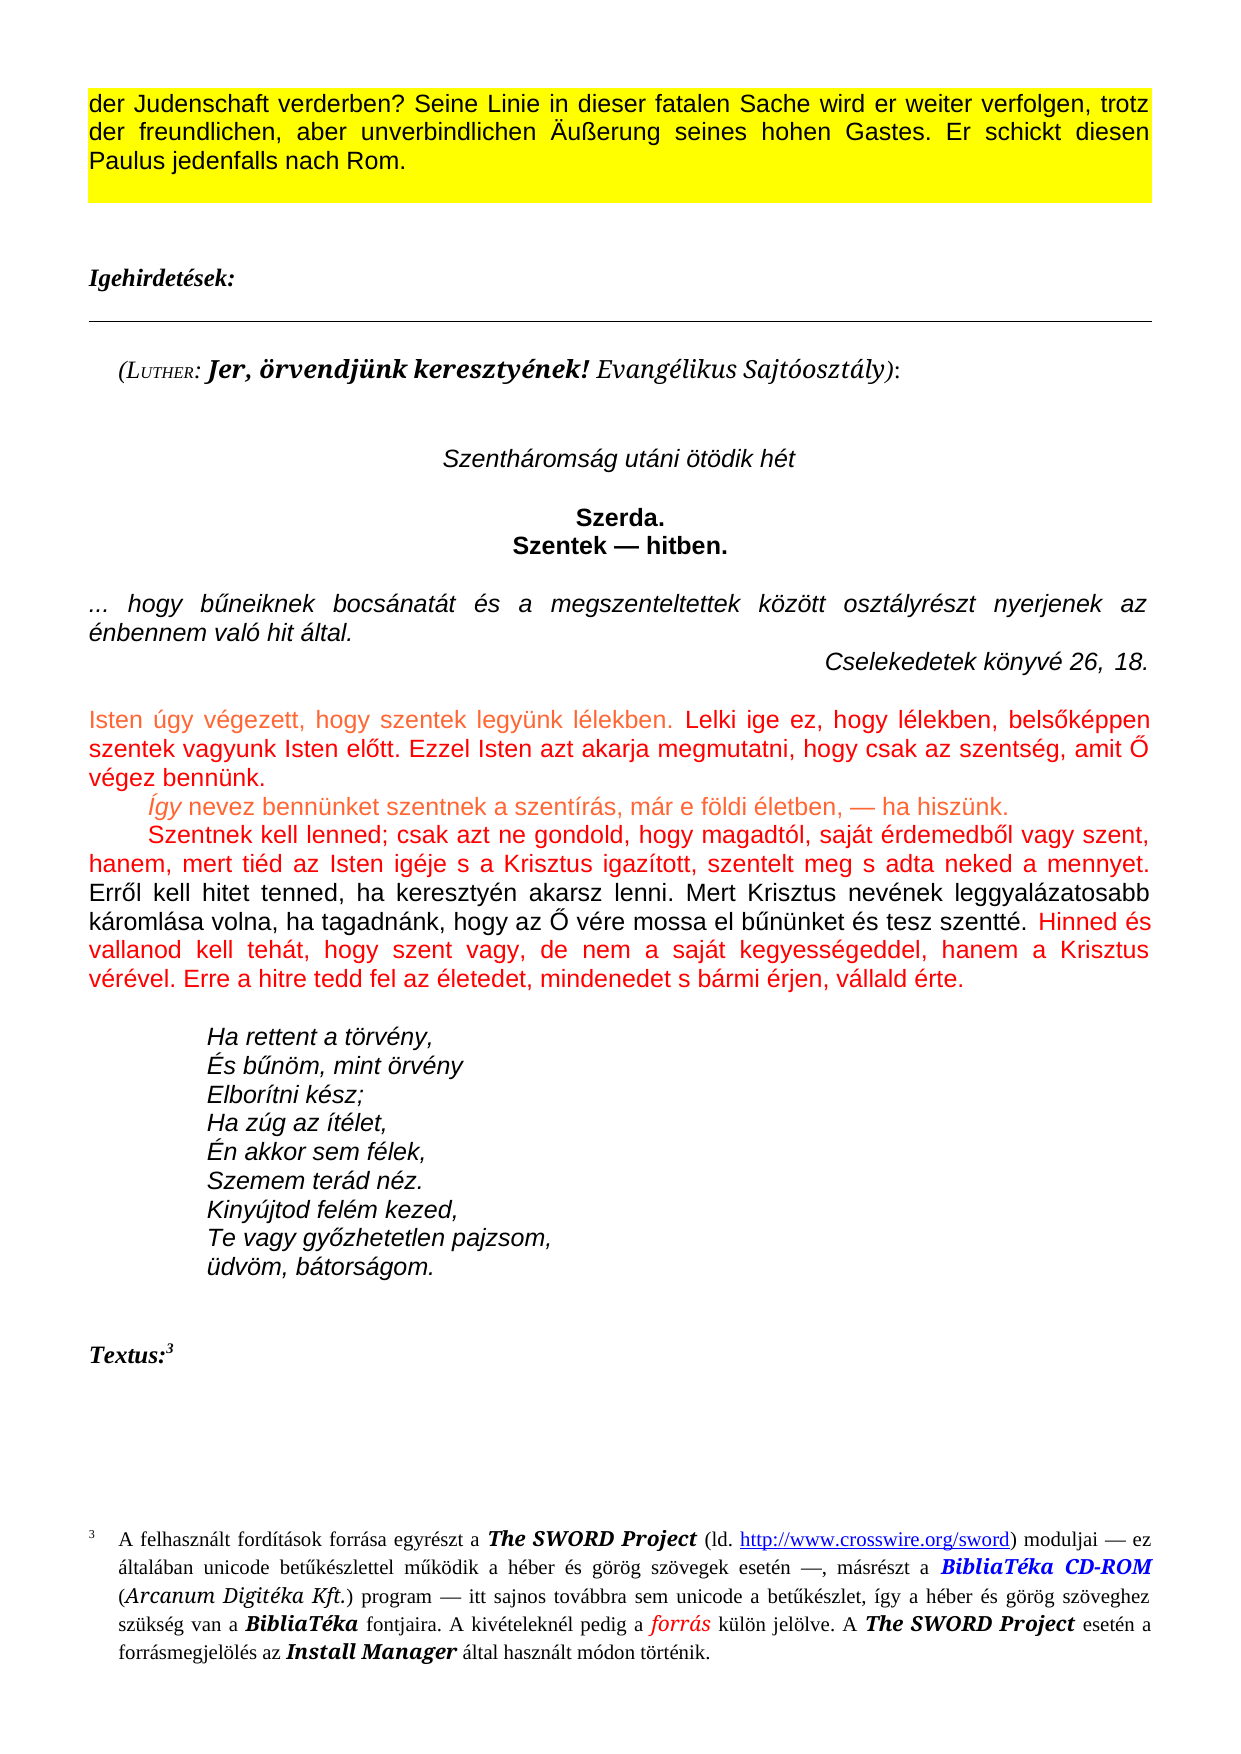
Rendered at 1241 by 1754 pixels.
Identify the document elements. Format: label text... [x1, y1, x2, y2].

text der Judenschaft verderben? Seine Linie in dieser fatalen Sache wird er weiter verfolgen, trotz der freundlichen, aber unverbindlichen Äußerung seines hohen Gastes. Er schickt diesen Paulus jedenfalls nach Rom. [88, 88, 1152, 175]
text Így nevez bennünket szentnek a szentírás, már e földi életben, — ha hiszünk. [88, 791, 1152, 820]
text ... hogy bűneiknek bocsánatát és a megszenteltettek között osztályrészt nyerjenek az énbennem való hit által. [88, 589, 1152, 647]
text Szentháromság utáni ötödik hét [88, 444, 1152, 473]
text Szerda. Szentek — hitben. [88, 502, 1152, 560]
text Isten úgy végezett, hogy szentek legyünk lélekben. Lelki ige ez, hogy lélekben, belsőképpen szentek vagyunk Isten előtt. Ezzel Isten azt akarja megmutatni, hogy csak az szentség, amit Ő végez bennünk. [88, 705, 1152, 791]
text A felhasznált fordítások forrása egyrészt a The SWORD Project (ld. http://www.crosswire.org/sword) moduljai — ez általában unicode betűkészlettel működik a héber és görög szövegek esetén —, másrészt a BibliaTéka CD-ROM (Arcanum Digitéka Kft.) program — itt sajnos továbbra sem unicode a betűkészlet, így a héber és görög szöveghez szükség van a BibliaTéka fontjaira. A kivételeknél pedig a forrás külön jelölve. A The SWORD Project esetén a forrásmegjelölés az Install Manager által használt módon történik. [88, 1524, 1152, 1665]
text Igehirdetések: [88, 263, 1152, 291]
text Szentnek kell lenned; csak azt ne gondold, hogy magadtól, saját érdemedből vagy szent, hanem, mert tiéd az Isten igéje s a Krisztus igazított, szentelt meg s adta neked a mennyet. Erről kell hitet tenned, ha keresztyén akarsz lenni. Mert Krisztus nevének leggyalázatosabb káromlása volna, ha tagadnánk, hogy az Ő vére mossa el bűnünket és tesz szentté. Hinned és vallanod kell tehát, hogy szent vagy, de nem a saját kegyességeddel, hanem a Krisztus vérével. Erre a hitre tedd fel az életedet, mindenedet s bármi érjen, vállald érte. [88, 820, 1152, 993]
text Cselekedetek könyvé 26, 18. [88, 647, 1152, 676]
text (Luther: Jer, örvendjünk keresztyének! Evangélikus Sajtóosztály): [88, 322, 1152, 415]
text Ha rettent a törvény, És bűnöm, mint örvény Elborítni kész; Ha zúg az ítélet, Én akkor sem félek, Szemem terád néz. Kinyújtod felém kezed, Te vagy győzhetetlen pajzsom, üdvöm, bátorságom. [207, 1022, 1152, 1281]
text Textus: [88, 1340, 1152, 1369]
